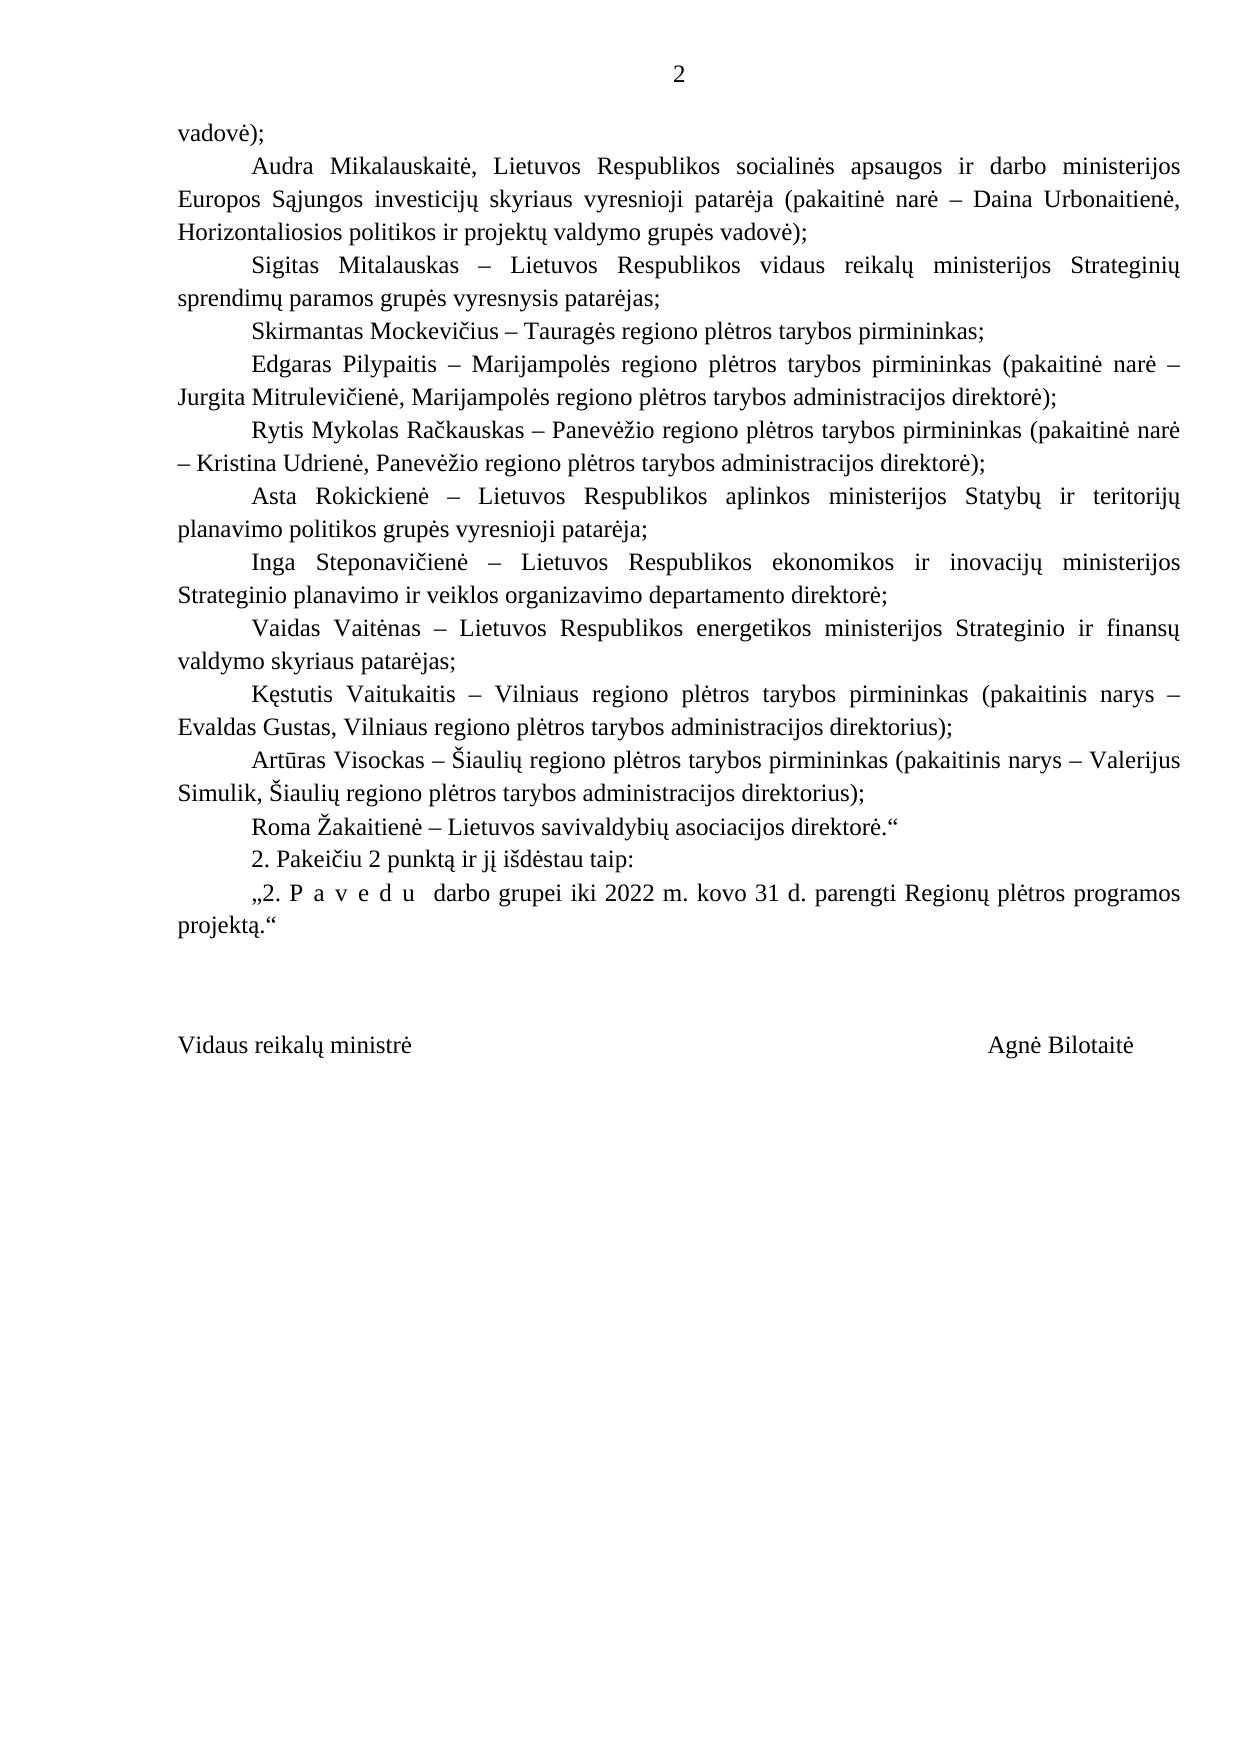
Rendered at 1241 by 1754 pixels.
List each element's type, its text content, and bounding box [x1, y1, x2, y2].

text Skirmantas Mockevičius – Tauragės regiono plėtros tarybos pirmininkas; [177, 316, 1181, 345]
text „2. Pavedu darbo grupei iki 2022 m. kovo 31 d. parengti Regionų plėtros programos projektą.“ [177, 878, 1181, 939]
text Artūras Visockas – Šiaulių regiono plėtros tarybos pirmininkas (pakaitinis narys – Valerijus Simulik, Šiaulių regiono plėtros tarybos administracijos direktorius); [177, 746, 1181, 807]
text vadovė); [177, 118, 1181, 147]
text Vaidas Vaitėnas – Lietuvos Respublikos energetikos ministerijos Strateginio ir finansų valdymo skyriaus patarėjas; [177, 613, 1181, 675]
text Roma Žakaitienė – Lietuvos savivaldybių asociacijos direktorė.“ [177, 812, 1181, 840]
text Rytis Mykolas Račkauskas – Panevėžio regiono plėtros tarybos pirmininkas (pakaitinė narė – Kristina Udrienė, Panevėžio regiono plėtros tarybos administracijos direktorė); [177, 415, 1181, 477]
text Audra Mikalauskaitė, Lietuvos Respublikos socialinės apsaugos ir darbo ministerijos Europos Sąjungos investicijų skyriaus vyresnioji patarėja (pakaitinė narė – Daina Urbonaitienė, Horizontaliosios politikos ir projektų valdymo grupės vadovė); [177, 151, 1181, 246]
text Vidaus reikalų ministrė Agnė Bilotaitė [177, 1030, 1181, 1059]
text Sigitas Mitalauskas – Lietuvos Respublikos vidaus reikalų ministerijos Strateginių sprendimų paramos grupės vyresnysis patarėjas; [177, 250, 1181, 312]
text Kęstutis Vaitukaitis – Vilniaus regiono plėtros tarybos pirmininkas (pakaitinis narys – Evaldas Gustas, Vilniaus regiono plėtros tarybos administracijos direktorius); [177, 679, 1181, 741]
text Inga Steponavičienė – Lietuvos Respublikos ekonomikos ir inovacijų ministerijos Strateginio planavimo ir veiklos organizavimo departamento direktorė; [177, 547, 1181, 609]
text Asta Rokickienė – Lietuvos Respublikos aplinkos ministerijos Statybų ir teritorijų planavimo politikos grupės vyresnioji patarėja; [177, 481, 1181, 543]
text 2. Pakeičiu 2 punktą ir jį išdėstau taip: [177, 844, 1181, 873]
text Edgaras Pilypaitis – Marijampolės regiono plėtros tarybos pirmininkas (pakaitinė narė – Jurgita Mitrulevičienė, Marijampolės regiono plėtros tarybos administracijos direktorė); [177, 349, 1181, 411]
